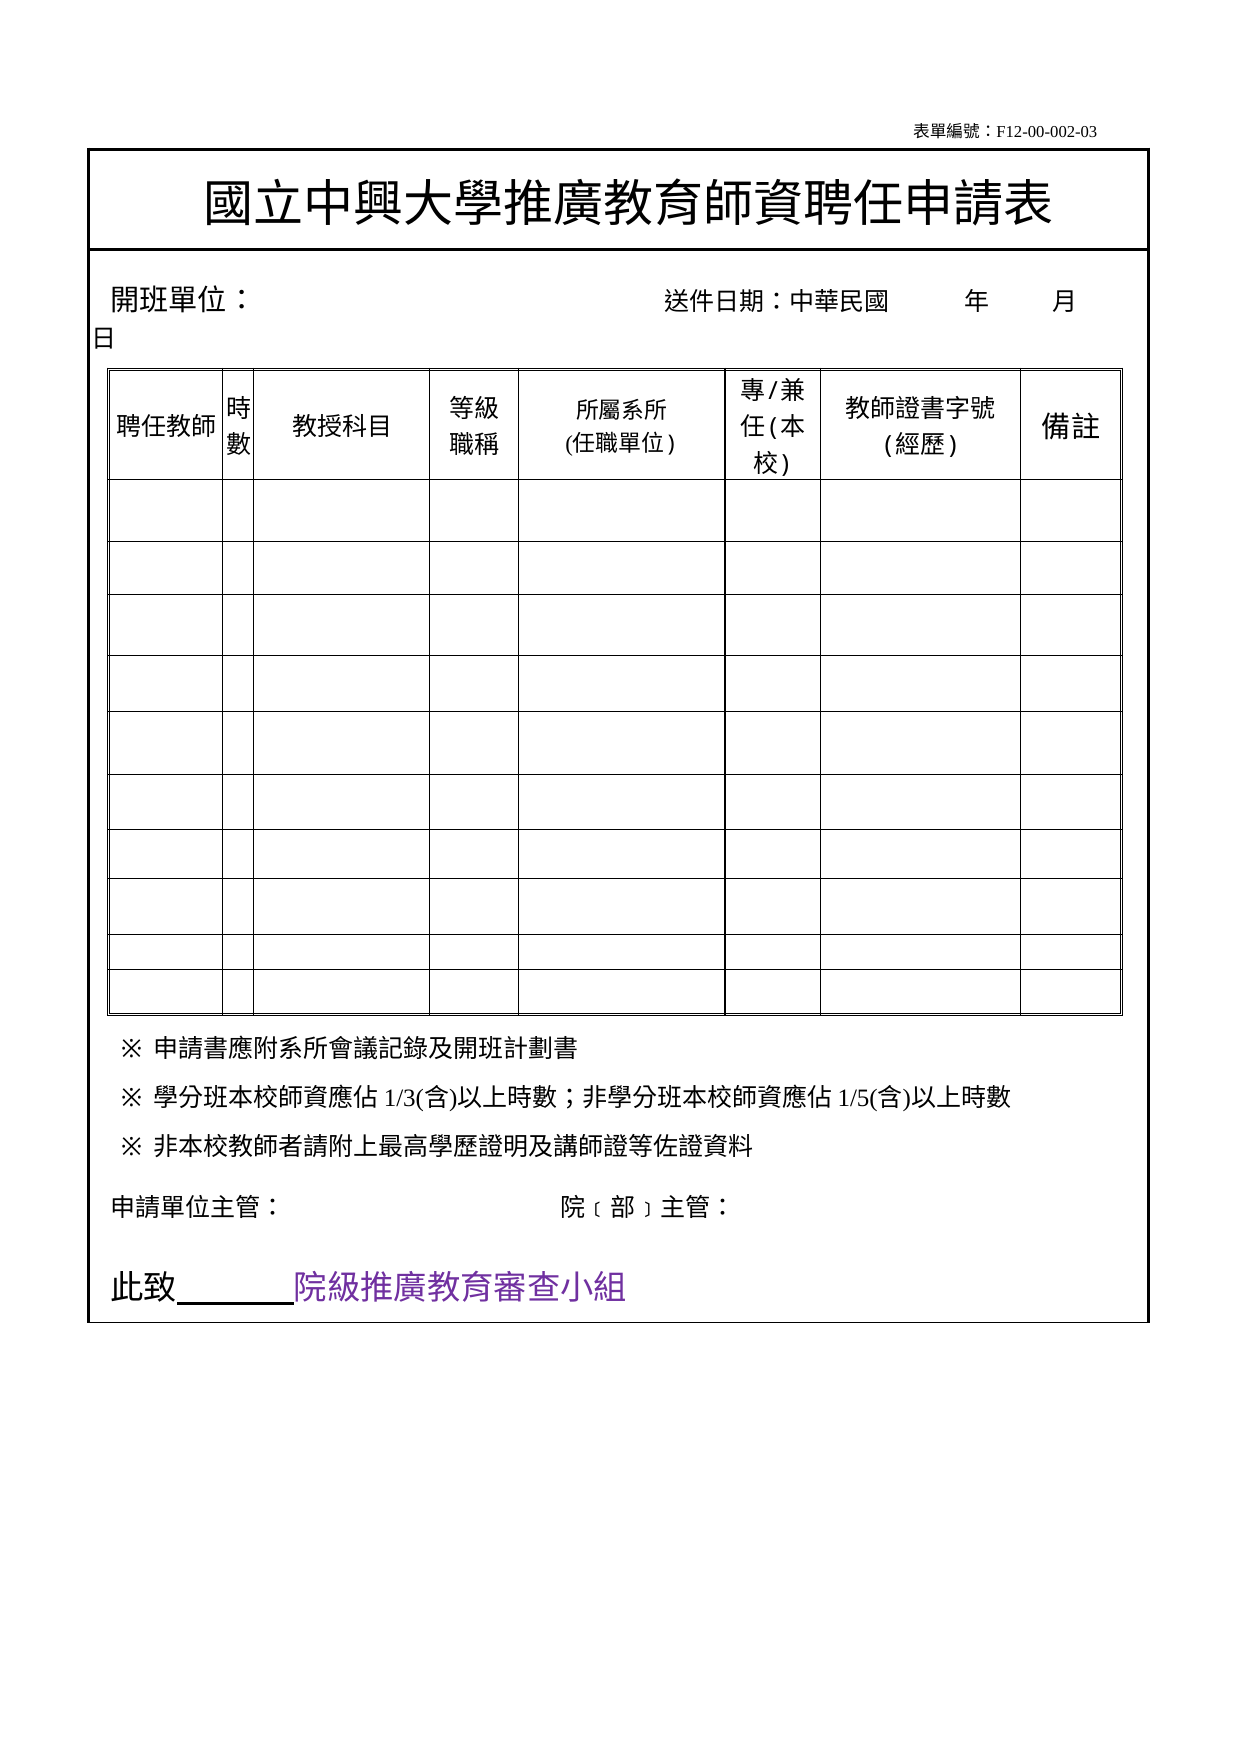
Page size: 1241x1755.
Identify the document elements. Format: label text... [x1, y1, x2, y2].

table_cell [821, 970, 1020, 1013]
table_cell [110, 935, 222, 969]
table_cell [821, 935, 1020, 969]
table_cell [726, 970, 820, 1013]
table_cell [821, 775, 1020, 829]
table_cell [726, 595, 820, 655]
table_cell [821, 830, 1020, 878]
table_cell [223, 712, 253, 774]
table_cell [519, 542, 724, 594]
table_cell [821, 542, 1020, 594]
table_cell [223, 542, 253, 594]
table_cell [1021, 480, 1120, 541]
table_cell [254, 775, 429, 829]
table_cell [110, 879, 222, 934]
table_header 備註 [1021, 371, 1120, 479]
table_cell [430, 480, 518, 541]
table_cell [430, 542, 518, 594]
table_header 專/兼任(本校) [726, 371, 820, 479]
table_cell [430, 595, 518, 655]
table_cell [254, 542, 429, 594]
table_cell [110, 970, 222, 1013]
table_cell [726, 879, 820, 934]
table_cell [430, 970, 518, 1013]
table_cell [726, 542, 820, 594]
table_cell [254, 935, 429, 969]
table_cell [519, 935, 724, 969]
table_cell [821, 656, 1020, 711]
table_cell [430, 830, 518, 878]
table_header 等級 職稱 [430, 371, 518, 479]
table_cell [726, 480, 820, 541]
table_header 教授科目 [254, 371, 429, 479]
table_header 聘任教師 [110, 371, 222, 479]
table_cell [726, 775, 820, 829]
table_cell [254, 595, 429, 655]
table_cell [821, 595, 1020, 655]
table_cell [254, 970, 429, 1013]
table_header 教師證書字號 (經歷) [821, 371, 1020, 479]
table_cell [821, 480, 1020, 541]
table_cell [1021, 595, 1120, 655]
table_cell [430, 712, 518, 774]
table_cell [519, 970, 724, 1013]
table_cell [519, 480, 724, 541]
table_cell [1021, 970, 1120, 1013]
table_cell [519, 656, 724, 711]
table_cell [821, 712, 1020, 774]
table_cell [110, 542, 222, 594]
table_cell [430, 775, 518, 829]
table_cell [110, 775, 222, 829]
table_cell [223, 830, 253, 878]
table_cell [110, 595, 222, 655]
table_cell [430, 656, 518, 711]
table_cell [223, 935, 253, 969]
table_cell [1021, 879, 1120, 934]
table_cell [430, 879, 518, 934]
table_cell [223, 879, 253, 934]
table_header 國立中興大學推廣教育師資聘任申請表 [898, 110, 1142, 148]
table_cell [223, 480, 253, 541]
table_cell [110, 712, 222, 774]
table_cell [519, 775, 724, 829]
table_cell [254, 712, 429, 774]
table_cell [519, 879, 724, 934]
table_cell [1021, 542, 1120, 594]
table_cell [110, 656, 222, 711]
table_header 所屬系所 (任職單位) [519, 371, 724, 479]
table_cell [726, 830, 820, 878]
table_cell [1021, 935, 1120, 969]
table_cell [519, 712, 724, 774]
table_cell [430, 935, 518, 969]
table_cell 開班單位： 送件日期：中華民國 年 月 日 申請書應附系所會議記錄及開班計劃書 學分班本校師資應佔1/3(含)以上時數；非學分班本校師資應佔1/5(含)以上時數 非本校教師者請附上最高學歷證明及講師證等佐證資料 申請單位主管： 院﹝部﹞主管： 此致 院級推廣教育審查小組 [90, 251, 1147, 1322]
table_cell [519, 595, 724, 655]
table_cell [254, 879, 429, 934]
table_cell [519, 830, 724, 878]
table_cell [223, 595, 253, 655]
table_header 國立中興大學推廣教育師資聘任申請表 [90, 151, 1147, 248]
table_cell [1021, 656, 1120, 711]
table_cell [821, 879, 1020, 934]
table_cell [254, 830, 429, 878]
table_cell [1021, 775, 1120, 829]
table_cell [110, 830, 222, 878]
table_cell [110, 480, 222, 541]
table_cell [223, 656, 253, 711]
table_header 時數 [223, 371, 253, 479]
table_cell [1021, 830, 1120, 878]
table_cell [254, 480, 429, 541]
table_cell [726, 712, 820, 774]
table_cell [1021, 712, 1120, 774]
table_cell [726, 656, 820, 711]
table_cell [223, 970, 253, 1013]
table_cell [254, 656, 429, 711]
table_cell [223, 775, 253, 829]
table_cell [726, 935, 820, 969]
